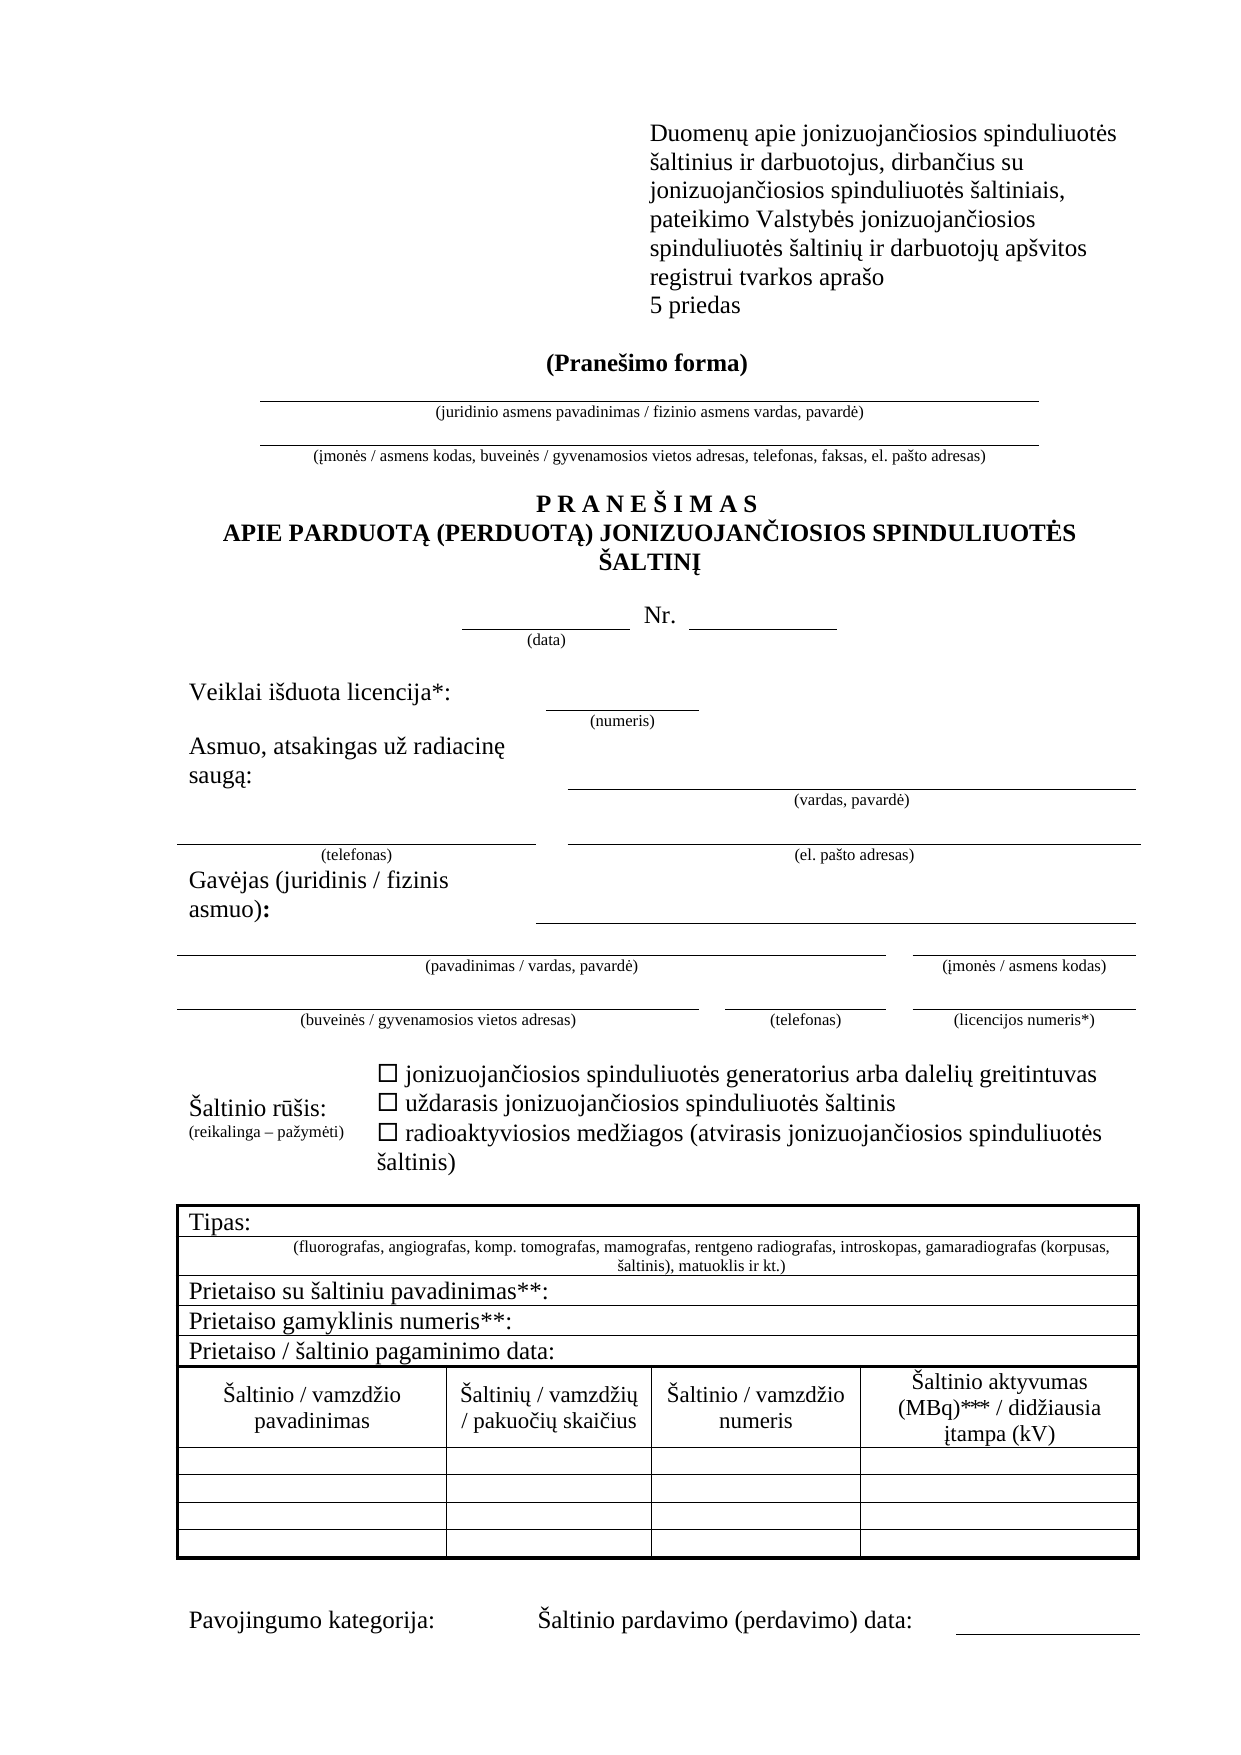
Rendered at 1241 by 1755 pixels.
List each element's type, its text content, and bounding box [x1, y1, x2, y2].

table_cell [652, 1448, 860, 1474]
table_cell [179, 1448, 446, 1474]
table_cell (el. pašto adresas) [568, 845, 1141, 866]
table_cell (vardas, pavardė) [568, 790, 1136, 810]
table_cell [568, 731, 1136, 789]
table_header [462, 600, 630, 628]
table_header (įmonės / asmens kodas, buveinės / gyvenamosios vietos adresas, telefonas, faksas, el. pašto adresas) [260, 446, 1039, 465]
table_cell [1136, 789, 1141, 810]
table_cell (pavadinimas / vardas, pavardė) [177, 956, 886, 977]
table_cell [913, 977, 1136, 1009]
table_cell [177, 710, 546, 731]
table_header (juridinio asmens pavadinimas / fizinio asmens vardas, pavardė) [260, 402, 1039, 421]
table_cell [177, 923, 886, 955]
table_cell Prietaiso / šaltinio pagaminimo data: [179, 1336, 1137, 1365]
table_cell (licencijos numeris*) [913, 1010, 1136, 1030]
table_cell [913, 924, 1136, 955]
table_header [956, 1588, 1140, 1634]
table_cell [568, 810, 1141, 844]
table_cell [652, 1530, 860, 1556]
table_header Nr. [630, 600, 689, 628]
table_cell [699, 710, 846, 731]
table_cell [846, 710, 1136, 731]
table_cell [177, 810, 536, 844]
table_cell [1136, 710, 1141, 731]
table_header  jonizuojančiosios spinduliuotės generatorius arba dalelių greitintuvas [377, 1059, 1140, 1088]
table_cell [1136, 866, 1141, 923]
table_header Pavojingumo kategorija: [177, 1588, 461, 1634]
table_cell [179, 1475, 446, 1502]
table_header [846, 678, 1136, 710]
table_cell [447, 1448, 651, 1474]
table_header [699, 678, 846, 710]
table_cell Šaltinio / vamzdžio pavadinimas [179, 1368, 446, 1447]
table_cell [447, 1530, 651, 1556]
table_cell [447, 1475, 651, 1502]
table_cell [1136, 1009, 1141, 1030]
table_header [264, 1207, 1137, 1236]
table_cell Šaltinio aktyvumas (MBq)*** / didžiausia įtampa (kV) [861, 1368, 1137, 1447]
table_header Šaltinio pardavimo (perdavimo) data: [526, 1588, 956, 1634]
table_cell [1136, 731, 1141, 789]
table_cell  radioaktyviosios medžiagos (atvirasis jonizuojančiosios spinduliuotės šaltinis) [377, 1118, 1140, 1175]
table_cell [536, 866, 1136, 923]
table_cell  uždarasis jonizuojančiosios spinduliuotės šaltinis [377, 1088, 1140, 1118]
table_cell [861, 1448, 1137, 1474]
table_cell (numeris) [546, 711, 699, 731]
table_header Veiklai išduota licencija*: [177, 678, 546, 710]
table_cell (buveinės / gyvenamosios vietos adresas) [177, 1010, 699, 1030]
table_cell (telefonas) [177, 845, 536, 866]
table_cell Asmuo, atsakingas už radiacinę saugą: [177, 731, 567, 789]
table_cell [536, 844, 567, 866]
text (Pranešimo forma) [171, 348, 1122, 377]
table_header [689, 600, 837, 628]
table_cell [1136, 923, 1141, 955]
table_cell [861, 1475, 1137, 1502]
table_cell Prietaiso gamyklinis numeris**: [179, 1306, 1137, 1335]
table_cell [886, 977, 913, 1009]
text Duomenų apie jonizuojančiosios spinduliuotės šaltinius ir darbuotojus, dirbančius su jonizuojančiosios spinduliuotės šaltiniais, pateikimo Valstybės jonizuojančiosios spinduliuotės šaltinių ir darbuotojų apšvitos registrui tvarkos aprašo [649, 118, 1122, 291]
table_cell [652, 1503, 860, 1529]
table_cell [699, 1009, 725, 1030]
table_cell [177, 977, 699, 1009]
table_cell (data) [462, 630, 630, 649]
table_cell [179, 1530, 446, 1556]
table_cell [536, 810, 567, 844]
table_cell [861, 1530, 1137, 1556]
table_cell [1136, 977, 1141, 1009]
table_cell [699, 977, 725, 1009]
table_cell [179, 1503, 446, 1529]
text P R A N E Š I M A S [177, 489, 1122, 518]
table_cell (telefonas) [725, 1010, 886, 1030]
table_cell [177, 789, 567, 810]
table_cell [630, 629, 689, 649]
table_cell Prietaiso su šaltiniu pavadinimas**: [179, 1276, 1137, 1305]
table_cell [689, 630, 837, 649]
table_cell (fluorografas, angiografas, komp. tomografas, mamografas, rentgeno radiografas, introskopas, gamaradiografas (korpusas, šaltinis), matuoklis ir kt.) [179, 1237, 1137, 1275]
table_cell (įmonės / asmens kodas) [913, 956, 1136, 977]
table_header Šaltinio rūšis: (reikalinga – pažymėti) [177, 1059, 377, 1175]
text 5 priedas [649, 291, 1122, 319]
table_cell [1136, 955, 1141, 977]
table_header _ _ [461, 1588, 526, 1634]
table_cell [886, 955, 913, 977]
table_cell [725, 977, 886, 1009]
table_cell [447, 1503, 651, 1529]
table_header Tipas: [179, 1207, 264, 1236]
text apie parduotą (perduotą) jonizuojančiosios spinduliuotės šaltinį [177, 518, 1122, 576]
table_cell [861, 1503, 1137, 1529]
table_cell Šaltinio / vamzdžio numeris [652, 1368, 860, 1447]
table_cell Gavėjas (juridinis / fizinis asmuo): [177, 866, 536, 923]
table_cell [886, 1009, 913, 1030]
table_header [1136, 678, 1141, 710]
table_cell [652, 1475, 860, 1502]
table_header [546, 678, 699, 710]
table_cell Šaltinių / vamzdžių / pakuočių skaičius [447, 1368, 651, 1447]
table_cell [886, 924, 913, 955]
